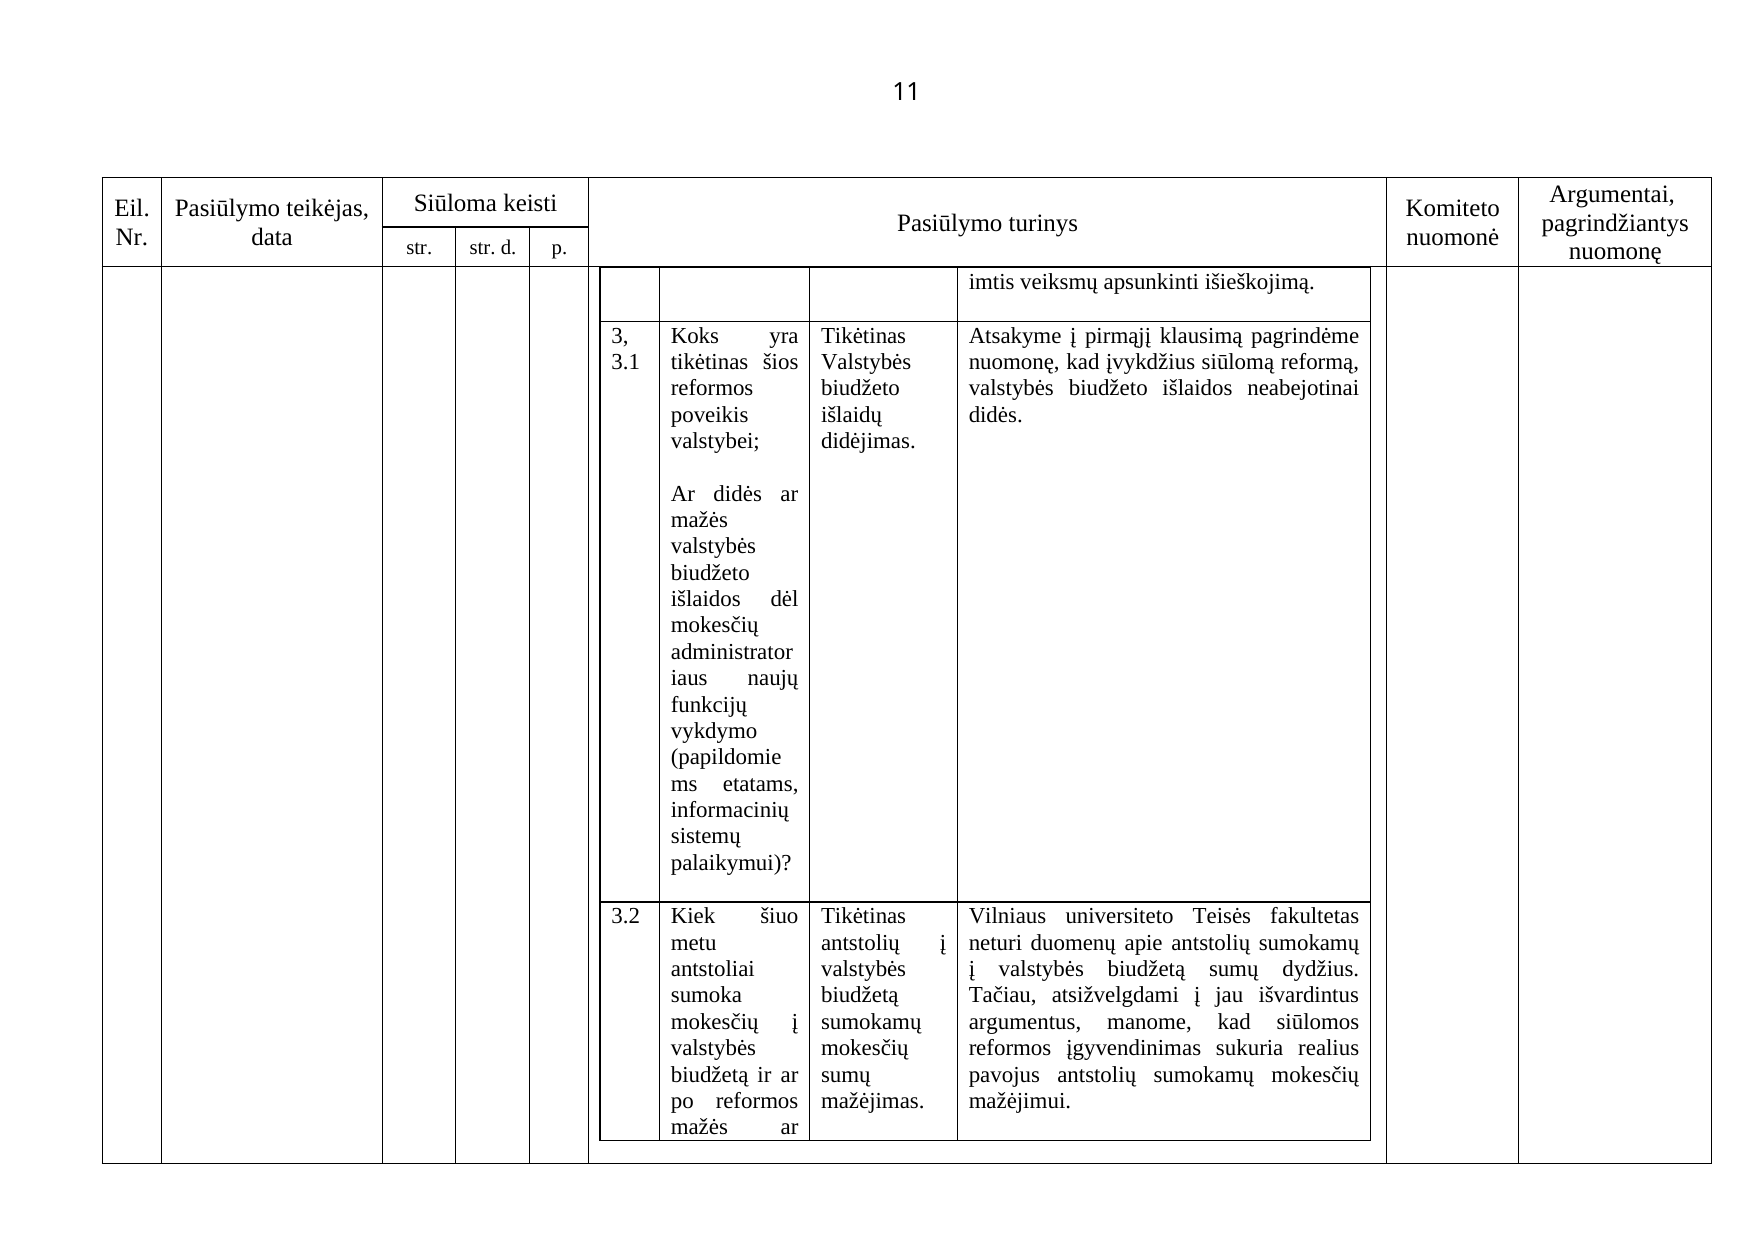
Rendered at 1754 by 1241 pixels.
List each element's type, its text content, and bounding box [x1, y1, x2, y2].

table_header Argumentai, pagrindžiantys nuomonę [1519, 178, 1711, 266]
table_cell [1519, 267, 1711, 1163]
table_cell p. [530, 228, 588, 266]
table_cell Atsakyme į pirmąjį klausimą pagrindėme nuomonę, kad įvykdžius siūlomą reformą, valstybės biudžeto išlaidos neabejotinai didės. [958, 322, 1370, 901]
table_cell str. d. [456, 228, 529, 266]
table_cell [162, 267, 382, 1163]
table_cell [103, 267, 161, 1163]
table_cell Vilniaus universiteto Teisės fakultetas neturi duomenų apie antstolių sumokamų į valstybės biudžetą sumų dydžius. Tačiau, atsižvelgdami į jau išvardintus argumentus, manome, kad siūlomos reformos įgyvendinimas sukuria realius pavojus antstolių sumokamų mokesčių mažėjimui. [958, 903, 1370, 1140]
table_header Eil. Nr. [103, 178, 161, 266]
table_cell Tikėtinas antstolių į valstybės biudžetą sumokamų mokesčių sumų mažėjimas. [810, 903, 957, 1140]
table_cell Tikėtinas Valstybės biudžeto išlaidų didėjimas. [810, 322, 957, 901]
table_cell [456, 267, 529, 1163]
table_cell imtis veiksmų apsunkinti išieškojimą. [958, 268, 1370, 321]
table_cell [660, 268, 809, 321]
table_header Komiteto nuomonė [1387, 178, 1518, 266]
table_cell Atsakydami į Lietuvos Respublikos Seimo Biudžeto ir finansų komiteto 2024 m. gegužės 10 d. gautą raštą Nr. S-2024-2060 „Dėl numatomo teisinio reguliavimo poveikio vertinimo išvados“, teikiame Vilniaus universiteto Teisės fakulteto Privatinės teisės katedros docentės dr. Vigitos Vėbraitės parengtą išvadą. EKSPERTINIO VERTINIMO APIMTIS Lietuvos Respublikos Seimo Biudžeto ir finansų komitetas 2024 m. gegužės 10 d. kreipėsi į Vilniaus universitetą dėl numatomo teisinio reguliavimo poveikio vertinimo išvados, prašydamas iki 2024 m. gegužės 28 d. atsakyti į klausimus „dėl Lietuvos Respublikos Seimui pateikto svarstyti Mokesčių administravimo įstatymo Nr. IX-2112 1, 2, 14, 26, 86, 88, 93, 105, 106, 110 straipsnių pakeitimo įstatymo projekto Nr. XIVP-3609, kuriuo atsižvelgiant į Valstybės kontrolės išvadas, siūloma suteikti Valstybinei mokesčių inspekcijai (toliau – mokesčių administratorius) teisę atlikti baudų išieškojimo iš skolininkų sąskaitose esančių lėšų funkciją. Komitetas vertinimui suformulavo šiuos klausimus: Koks yra tikėtinas šios reformos poveikis privatiems skolininkams: 1.1 Ar didės, ar mažės skolininkų, kurių skolas ir toliau administruos antstoliai, kaštai?; 1.2 Koks reformos teigiamas / neigiamas poveikis socialiai pažeidžiamiems skolininkams ir jų interesams? Ar brangs, ar pigs socialiai pažeidžiamų skolininkų bylų vykdymas, kuris ir toliau bus įgyvendinamas antstolių?; 1.3 Kaip, mokesčių administratoriui perėmus iš antstolių valstybės skolų išieškojimą, bus užtikrinti skolininkų interesai, kad nebūtų išieškoma iš lėšų, kurios negali būti nurašomos automatiškai mokesčių administratoriaus, pvz., socialinės išmokos, alimentai ir kt.?; 1.4 Kaip bus atlyginama žala už neteisėtus mokesčių administratoriaus veiksmus, išieškant lėšas iš skolininkų?; 1.5 Ar nebus painiavos, kad skolininkas dėl savo teisių pažeidimo, kai išieško mokesčių administratorius, turės kreiptis į administracinį teismą, dėl antstolių – į bendrosios kompetencijos teismą? Ar tai neapsunkins skolininkų?; 1.6 Ar nebus painiavos, kad skolininkas dėl savo teisių pažeidimo, kai išieško mokesčių administratorius, turės kreiptis į administracinį teismą, dėl antstolių – į bendrosios kompetencijos teismą? Ar tai neapsunkins skolininkų? Koks yra tikėtinas šios reformos poveikis kreditoriams: 2.1 Ar po reformos, mokesčių administratoriui iš antstolių perėmus valstybės skolų išieškojimą, fizinių asmenų ir verslo subjektų naudai išieškomų skolų įkainiai didės ar mažės? Koks yra tikėtinas šios reformos poveikis valstybei: 3.1 Ar didės ar mažės valstybės biudžeto išlaidos dėl mokesčių administratoriaus naujų funkcijų vykdymo (papildomiems etatams, informacinių sistemų palaikymui)?; 3.2 Kiek šiuo metu antstoliai sumoka mokesčių į valstybės biudžetą ir ar po reformos mažės ar didės į valstybės biudžetą surenkami mokesčiai iš jų veiklos?; 3.3 Kiek šiuo metų valstybė moka už valstybės skolų išieškojimą ir ar po reformos didės ar mažės antstolių įkainiai už valstybės skolų išieškojimą? Koks yra tikėtinas šios reformos poveikis antstolių veiklai ir pajamoms: 4.1 Kokią įtaką reforma turės antstolių teritorijų ir skaičiaus reguliavimui bei antstolių paslaugų prieinamumui regionuose? Šiuo metu LR Seime svarstomos LR Užimtumo įstatymo projektas (Nr. XIVP-3257) ir susijęs Civilinio proceso kodekso 627, 628, 663 ir 736 straipsnių pakeitimo įstatymo projektas (Nr. XIVP-3258), kuriuo yra mažinami išskaitymai iš skolininko ir yra nustatomos skolininko atostogos. Ar tai gali ir kaip tai gali paveikti siūlomą reformą, ypač skolininkų ir kreditorių interesus? Ar įgyvendinus reformą, administracinės baudos prilyginimas mokestinei nepriemokai atitinka Administracinių teisės pažeidimų kodekso tikslus ir bendrai teisės sistemos principus dėl baudos neišvengiamumo ir pažeidimo prevencijos? Kadangi atsakymams pateikti paskirtas gana trumpas laikas, išvada formuluojama atsakant į pateiktus klausimus pagal galiojančius teisės aktus ir remiantis viešai skelbta informacija apie Lietuvos Respublikoje veikiančią priverstinio skolų išieškojimo sistemą. Nepateikiami statistiniai duomenys (apie antstolių sumokamus mokesčius į valstybės biudžetą ir kt.), kuriems surinkti reikėtų daugiau laiko. BENDROSIOS PASTABOS Vertinant įstatymo projektą pagal nurodytus tikslus, tenka konstatuoti, kad jis nevisiškai juos atitinka, o kai kuriais aspektais jiems prieštarauja. Aiškinamajame rašte dėl įstatymų projektų Nr. XIVP-3609 - XIVP-3613 teigiama, kad „Projektų tikslas – efektyvinti prievolių valstybei administravimą, išvengiant funkcijų dubliavimo ir veiklą organizuojant vieno langelio principu, pavedant jį vykdyti vienam administratoriui – Valstybinei mokesčių inspekcijai (toliau – VMI), sudaryti sąlygas administravimo procesą skaitmenizuoti ir unifikuoti. Taip pat siekiama gerinti mokesčių administravimo procedūras“. Tačiau, įvykdžius projekte siūlomą Reformą, realiai pradėtų veikti dvi prievolių valstybei priverstinio išieškojimo sistemos: VMI tam tikrą laikotarpį tektų atlikti analogiškus veiksmus, kuriuos atlieka ir antstoliai: t. y., aiškintis skolininko lėšų kilmę ir pan., o nepavykus išieškoti skolos vykdomoji byla, jeigu ji pripažįstama neperspektyvia, būtų perduodama antstoliams. Pažymėtina, kad 2020 m. gruodžio 14 d. paskelbto valstybinio audito „Ar užtikrinama, kad antstoliams ir notarams pavestos valstybės funkcijos būtų vykdomos efektyviai“ ataskaitoje nėra rekomendacijos suteikti VMI teisę atlikti baudų išieškojimo iš skolininkų sąskaitose esančių lėšų funkciją. Rekomendacijoje Nr. 1 siūloma „Optimizuoti mokestinių nepriemokų priverstinio išieškojimo procesą taip, kad antstoliai nuosekliai tęstų šį procesą ir būtų užtikrinta valstybės ir skolininkų interesų pusiausvyra; įpareigoti valstybės institucijas pateikti antstoliams informaciją apie atliktus išieškojimo veiksmus ir jų rezultatus, kitą su išieškojimu susijusią informaciją“. Siūlymą iš esmės keisti ne tik valstybės skolų administravimo, bet ir išieškojimo procesus 2023 m. pateikė ne Valstybės kontrolė, bet Finansų ministerija. PROJEKTO ĮVERTINIMAS III. GALUTINĖ EKSPERTINIO VERTINIMO IŠVADA Įstatymo projektas neatitinka siūlomos reformos tikslų ir prieštarauja valdymo sistemos tobulinimo principams – tarpinstitucinio bendradarbiavimo skatinimui ir aiškiam institucijų atsakomybių pasiskirstymui. Neįvertinus rezultatų Teismo antstolių institucinės reformos, kuri 2003 m. įgyvendinta pagal Lietuvos Respublikos Vyriausybės 1999 m. gruodžio 27 d. nutarimu patvirtinus Teismo antstolių institucinės reformos metmenis ir kuri įstatymiškai įtvirtino „principinę nuostatą, jog sprendimų, priimtų dėl privačių asmenų ginčo, vykdymo išlaidas atlygina ne valstybė, o ginčo šalys“, siūloma dar kartą reformuoti skolų išieškojimą ir vietoj vienos sukurti dvi, daugeliu aspektų besidubliuojančias skolų išieškojimo sistemas: valstybinę ir privačią. Pasigendama pagrindimo ir paaiškinimo, kokia pridėtinė vertė valstybei būtų sukuriama, jei skolų valstybei išieškojimo iš lėšų sąskaitose išlaidas (kurios yra objektyviai neišvengiamos) pradėtų mokėti ne asmenys, atsakingi už šių skolų atsiradimą, bet valstybė – t. y., visi mokesčių mokėtojai. [589, 267, 1386, 1163]
table_cell str. [383, 228, 455, 266]
table_cell [810, 268, 957, 321]
table_header Pasiūlymo turinys [589, 178, 1386, 266]
table_cell Koks yra tikėtinas šios reformos poveikis valstybei; Ar didės ar mažės valstybės biudžeto išlaidos dėl mokesčių administratoriaus naujų funkcijų vykdymo (papildomiems etatams, informacinių sistemų palaikymui)? [660, 322, 809, 901]
table_cell [383, 267, 455, 1163]
table_cell 3.2 [601, 903, 659, 1140]
table_cell [601, 268, 659, 321]
table_cell [530, 267, 588, 1163]
table_header Pasiūlymo teikėjas, data [162, 178, 382, 266]
table_cell Kiek šiuo metu antstoliai sumoka mokesčių į valstybės biudžetą ir ar po reformos mažės ar [660, 903, 809, 1140]
table_cell 3, 3.1 [601, 322, 659, 901]
table_header Siūloma keisti [383, 178, 588, 226]
table_cell [1387, 267, 1518, 1163]
